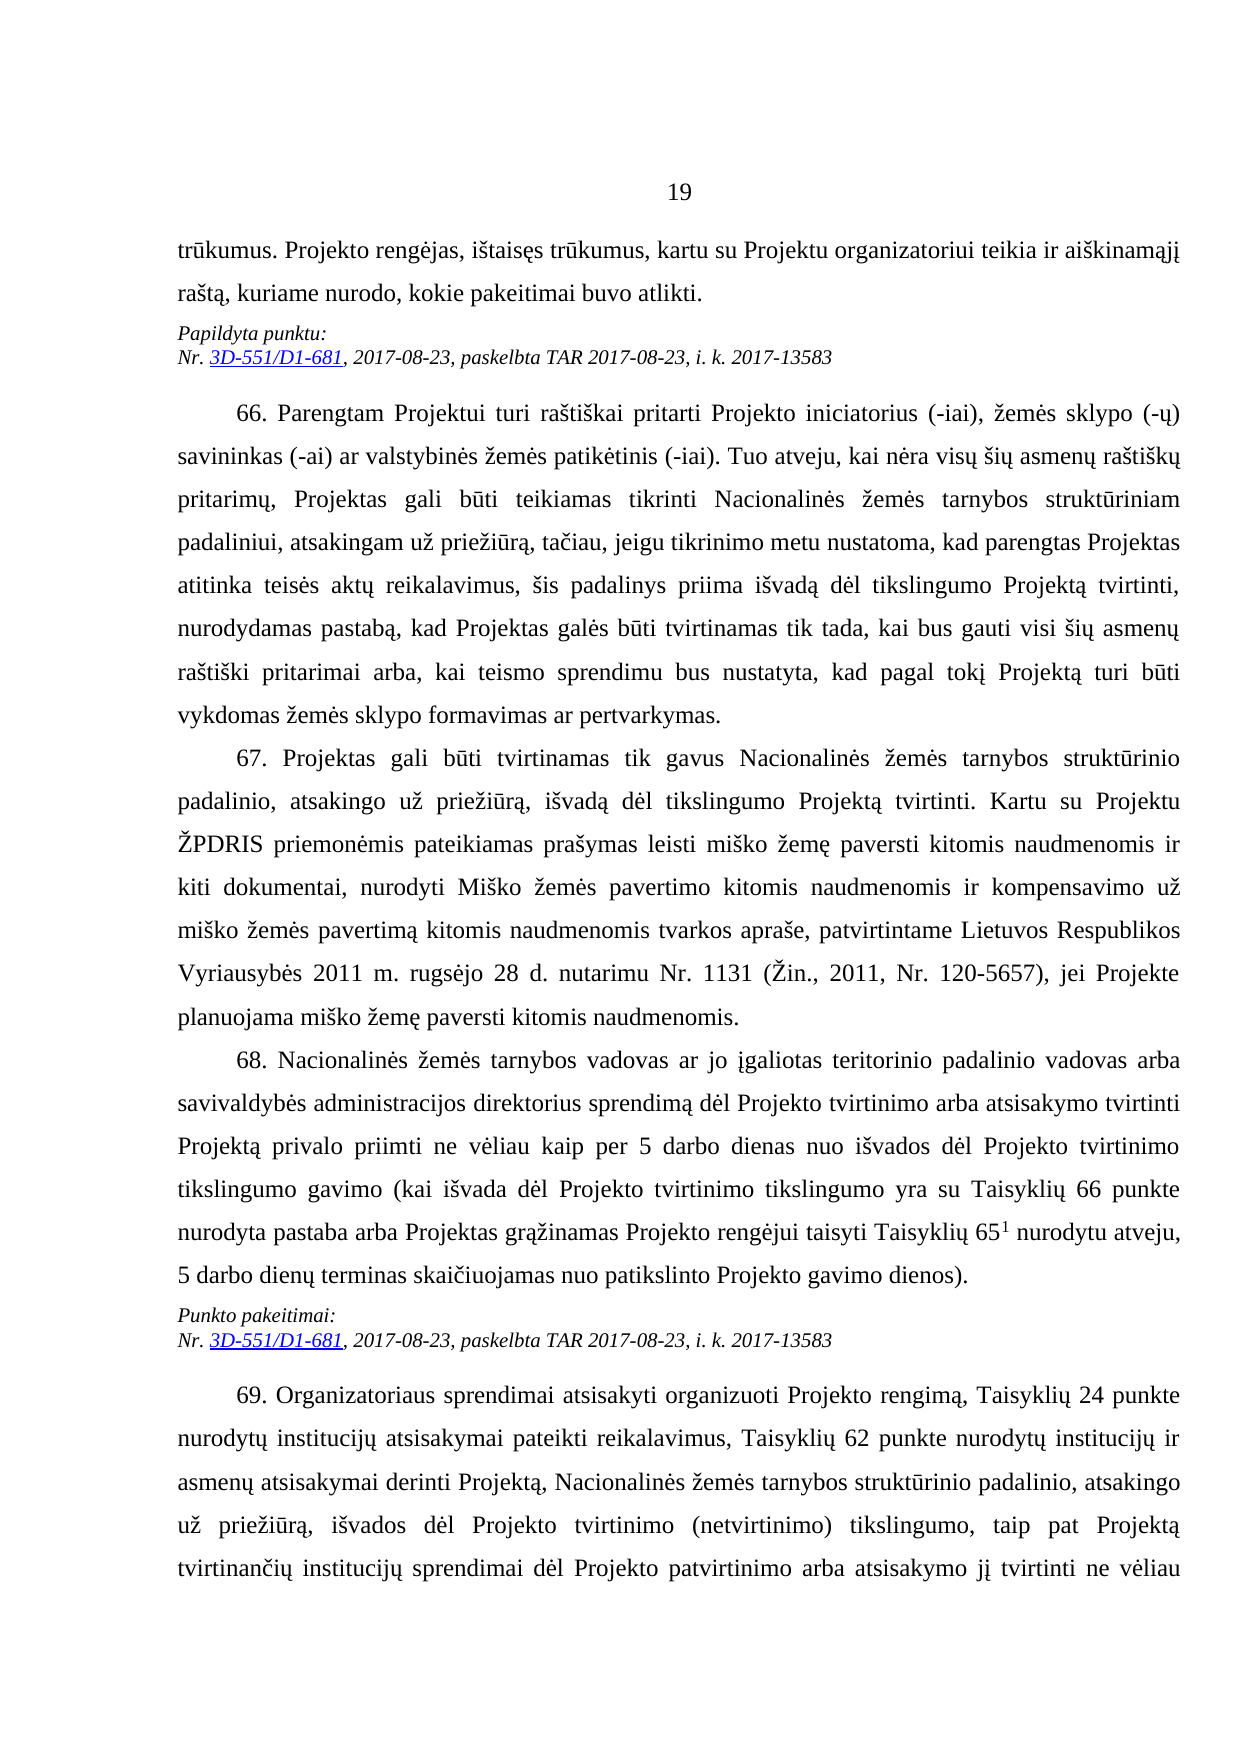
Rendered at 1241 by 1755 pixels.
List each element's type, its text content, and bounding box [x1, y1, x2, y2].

text Papildyta punktu: [177, 321, 1181, 345]
text 69. Organizatoriaus sprendimai atsisakyti organizuoti Projekto rengimą, Taisyklių 24 punkte nurodytų institucijų atsisakymai pateikti reikalavimus, Taisyklių 62 punkte nurodytų institucijų ir asmenų atsisakymai derinti Projektą, Nacionalinės žemės tarnybos struktūrinio padalinio, atsakingo už priežiūrą, išvados dėl Projekto tvirtinimo (netvirtinimo) tikslingumo, taip pat Projektą tvirtinančių institucijų sprendimai dėl Projekto patvirtinimo arba atsisakymo jį tvirtinti ne vėliau [177, 1380, 1181, 1582]
text 68. Nacionalinės žemės tarnybos vadovas ar jo įgaliotas teritorinio padalinio vadovas arba savivaldybės administracijos direktorius sprendimą dėl Projekto tvirtinimo arba atsisakymo tvirtinti Projektą privalo priimti ne vėliau kaip per 5 darbo dienas nuo išvados dėl Projekto tvirtinimo tikslingumo gavimo (kai išvada dėl Projekto tvirtinimo tikslingumo yra su Taisyklių 66 punkte nurodyta pastaba arba Projektas grąžinamas Projekto rengėjui taisyti Taisyklių 651 nurodytu atveju, 5 darbo dienų terminas skaičiuojamas nuo patikslinto Projekto gavimo dienos). [177, 1045, 1181, 1289]
text trūkumus. Projekto rengėjas, ištaisęs trūkumus, kartu su Projektu organizatoriui teikia ir aiškinamąjį raštą, kuriame nurodo, kokie pakeitimai buvo atlikti. [177, 235, 1181, 307]
text 67. Projektas gali būti tvirtinamas tik gavus Nacionalinės žemės tarnybos struktūrinio padalinio, atsakingo už priežiūrą, išvadą dėl tikslingumo Projektą tvirtinti. Kartu su Projektu ŽPDRIS priemonėmis pateikiamas prašymas leisti miško žemę paversti kitomis naudmenomis ir kiti dokumentai, nurodyti Miško žemės pavertimo kitomis naudmenomis ir kompensavimo už miško žemės pavertimą kitomis naudmenomis tvarkos apraše, patvirtintame Lietuvos Respublikos Vyriausybės 2011 m. rugsėjo 28 d. nutarimu Nr. 1131 (Žin., 2011, Nr. 120-5657), jei Projekte planuojama miško žemę paversti kitomis naudmenomis. [177, 743, 1181, 1030]
text Nr. 3D-551/D1-681, 2017-08-23, paskelbta TAR 2017-08-23, i. k. 2017-13583 [177, 1327, 1181, 1352]
text 66. Parengtam Projektui turi raštiškai pritarti Projekto iniciatorius (-iai), žemės sklypo (-ų) savininkas (-ai) ar valstybinės žemės patikėtinis (-iai). Tuo atveju, kai nėra visų šių asmenų raštiškų pritarimų, Projektas gali būti teikiamas tikrinti Nacionalinės žemės tarnybos struktūriniam padaliniui, atsakingam už priežiūrą, tačiau, jeigu tikrinimo metu nustatoma, kad parengtas Projektas atitinka teisės aktų reikalavimus, šis padalinys priima išvadą dėl tikslingumo Projektą tvirtinti, nurodydamas pastabą, kad Projektas galės būti tvirtinamas tik tada, kai bus gauti visi šių asmenų raštiški pritarimai arba, kai teismo sprendimu bus nustatyta, kad pagal tokį Projektą turi būti vykdomas žemės sklypo formavimas ar pertvarkymas. [177, 398, 1181, 728]
text Punkto pakeitimai: [177, 1303, 1181, 1327]
text Nr. 3D-551/D1-681, 2017-08-23, paskelbta TAR 2017-08-23, i. k. 2017-13583 [177, 345, 1181, 369]
